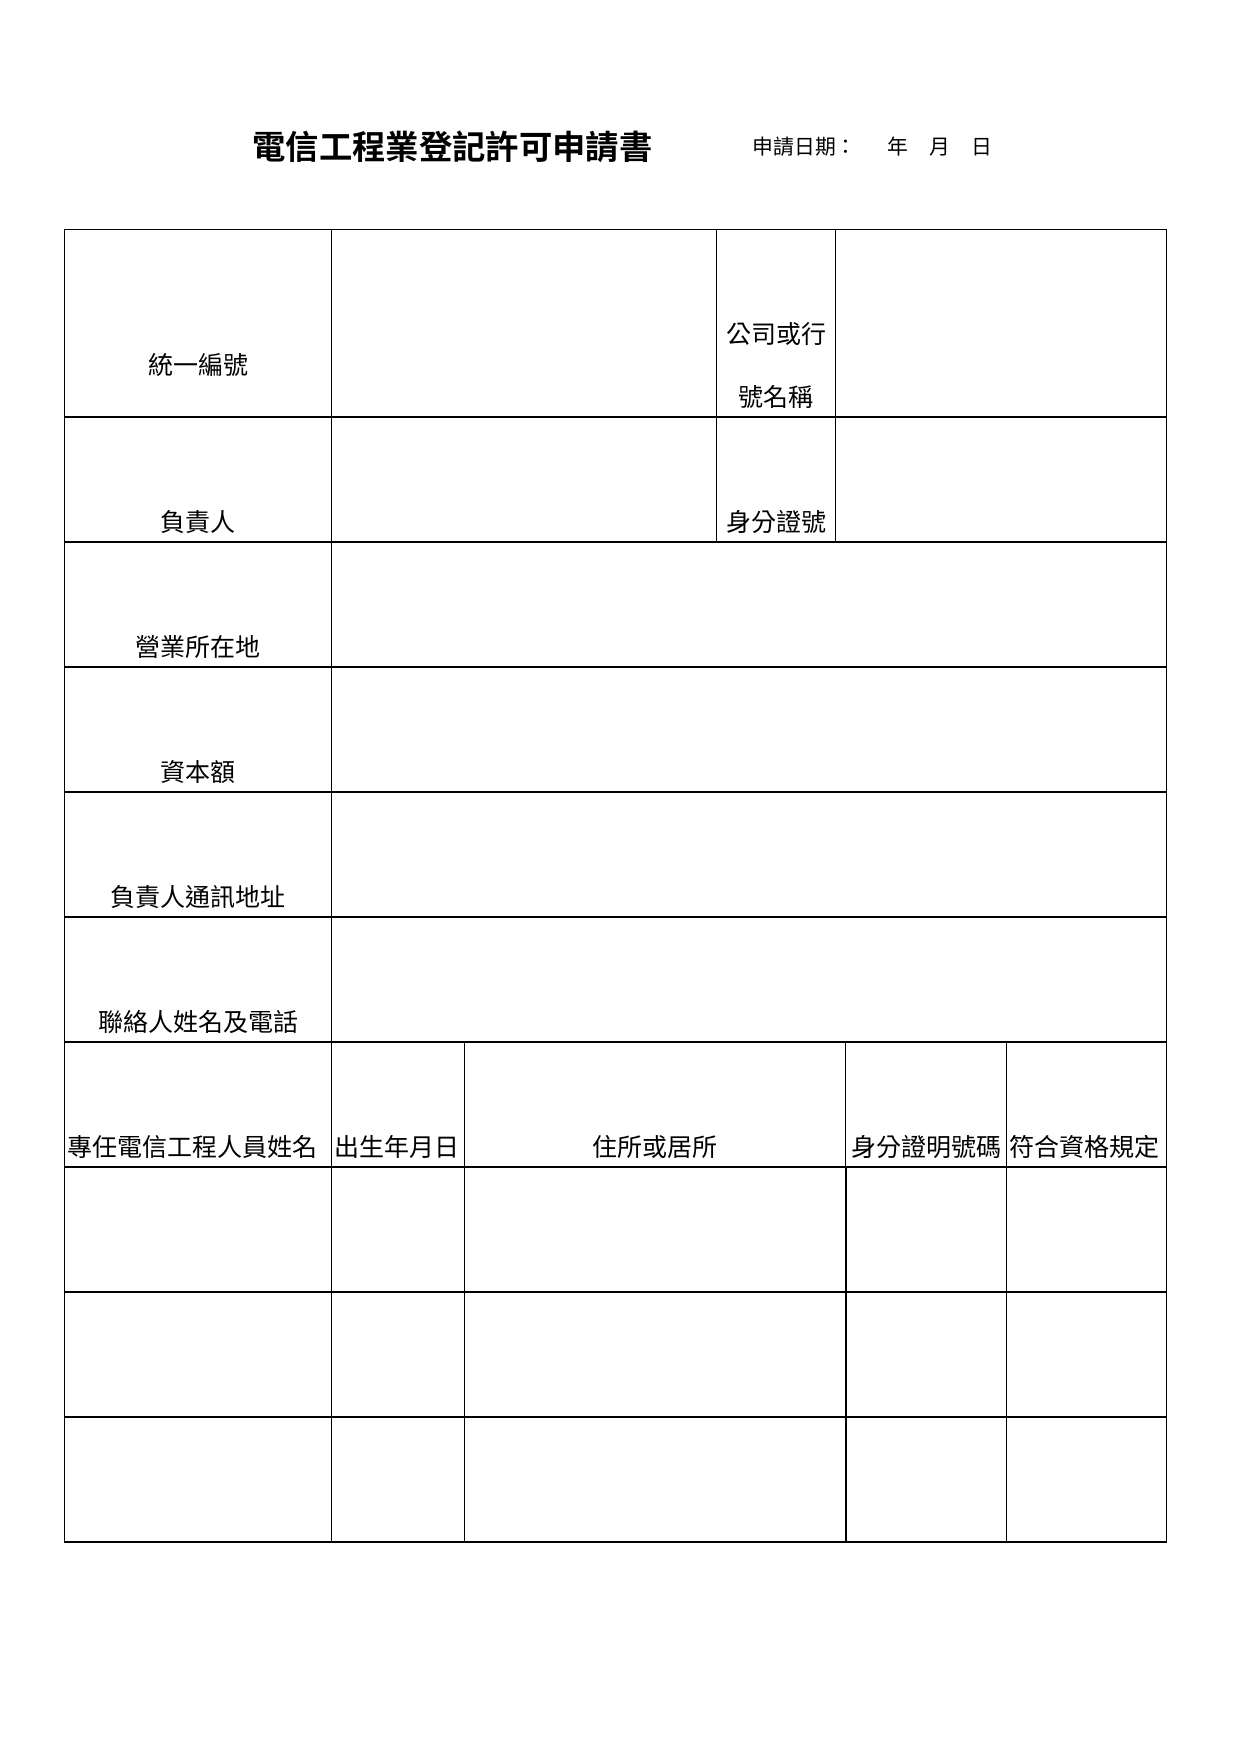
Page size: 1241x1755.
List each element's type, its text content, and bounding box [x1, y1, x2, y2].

table_cell 身分證號 [717, 418, 835, 541]
table_cell [847, 1418, 1006, 1541]
table_cell [332, 918, 1166, 1041]
table_cell 身分證明號碼 [846, 1043, 1006, 1166]
table_header 統一編號 [65, 230, 331, 416]
table_cell [332, 1418, 464, 1541]
table_cell 符合資格規定 [1007, 1043, 1166, 1166]
table_cell 專任電信工程人員姓名 [65, 1043, 331, 1166]
table_cell 負責人通訊地址 [65, 793, 331, 916]
table_header [836, 230, 1166, 416]
table_cell [332, 418, 716, 541]
table_cell 住所或居所 [465, 1043, 845, 1166]
table_cell [847, 1293, 1006, 1416]
table_cell [332, 1293, 464, 1416]
table_cell [1007, 1418, 1166, 1541]
table_header 公司或行號名稱 [717, 230, 835, 416]
table_cell [847, 1168, 1006, 1291]
table_cell [65, 1418, 331, 1541]
table_cell [1007, 1168, 1166, 1291]
table_cell [465, 1293, 845, 1416]
table_cell [332, 668, 1166, 791]
text 電信工程業登記許可申請書 申請日期： 年 月 日 [177, 103, 1093, 166]
table_cell 負責人 [65, 418, 331, 541]
table_header [332, 230, 716, 416]
table_cell [465, 1168, 845, 1291]
table_cell 資本額 [65, 668, 331, 791]
table_cell [836, 418, 1166, 541]
table_cell [465, 1418, 845, 1541]
table_cell [1007, 1293, 1166, 1416]
table_cell [332, 543, 1166, 666]
table_cell [65, 1168, 331, 1291]
table_cell 出生年月日 [332, 1043, 464, 1166]
table_cell [332, 1168, 464, 1291]
table_cell [332, 793, 1166, 916]
table_cell 聯絡人姓名及電話 [65, 918, 331, 1041]
table_cell [65, 1293, 331, 1416]
table_cell 營業所在地 [65, 543, 331, 666]
